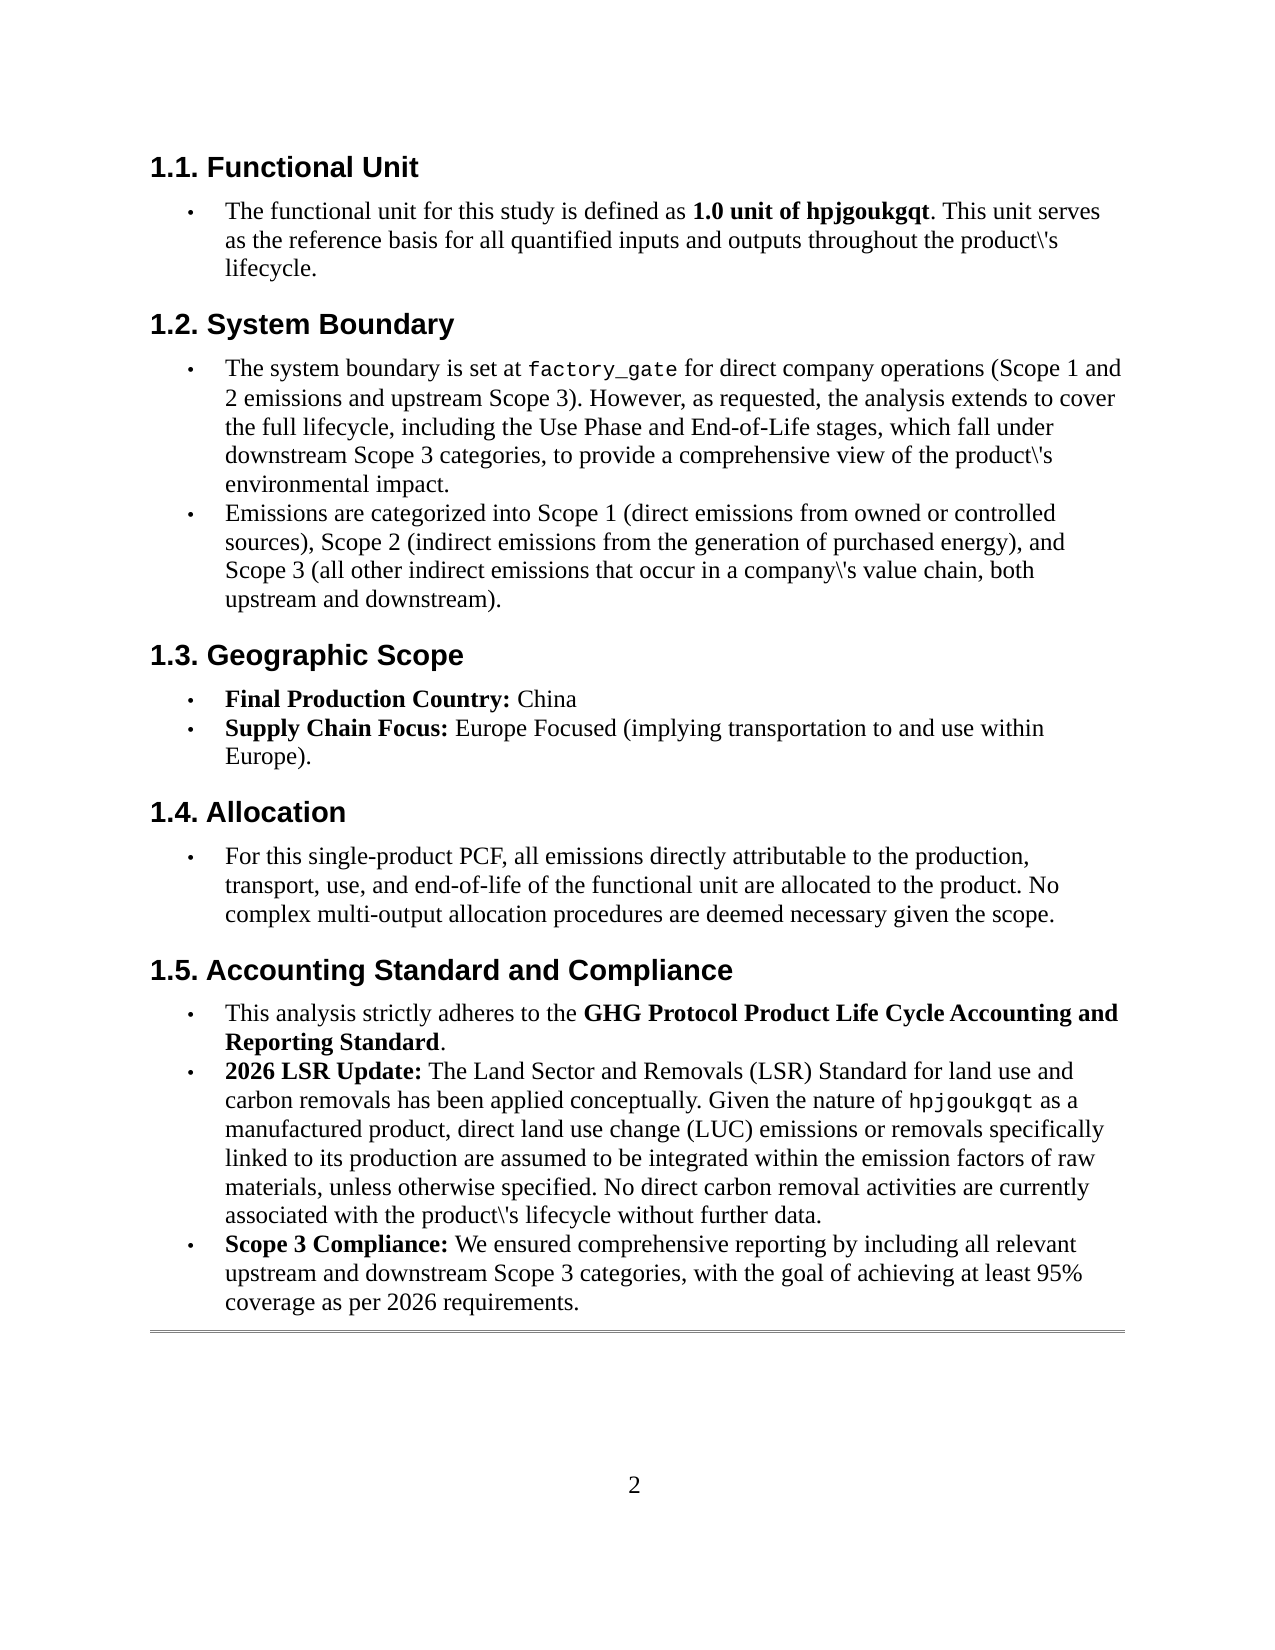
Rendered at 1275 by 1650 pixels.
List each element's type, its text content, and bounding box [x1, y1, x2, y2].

subtitle 1.3. Geographic Scope [150, 638, 1125, 671]
list Final Production Country: China [187, 684, 1125, 713]
list Scope 3 Compliance: We ensured comprehensive reporting by including all relevant upstream and downstream Scope 3 categories, with the goal of achieving at least 95% coverage as per 2026 requirements. [187, 1229, 1125, 1316]
subtitle 1.1. Functional Unit [150, 150, 1125, 183]
subtitle 1.2. System Boundary [150, 307, 1125, 341]
list Supply Chain Focus: Europe Focused (implying transportation to and use within Europe). [187, 713, 1125, 770]
list Emissions are categorized into Scope 1 (direct emissions from owned or controlled sources), Scope 2 (indirect emissions from the generation of purchased energy), and Scope 3 (all other indirect emissions that occur in a company\'s value chain, both upstream and downstream). [187, 498, 1125, 613]
list 2026 LSR Update: The Land Sector and Removals (LSR) Standard for land use and carbon removals has been applied conceptually. Given the nature of hpjgoukgqt as a manufactured product, direct land use change (LUC) emissions or removals specifically linked to its production are assumed to be integrated within the emission factors of raw materials, unless otherwise specified. No direct carbon removal activities are currently associated with the product\'s lifecycle without further data. [187, 1056, 1125, 1229]
list For this single-product PCF, all emissions directly attributable to the production, transport, use, and end-of-life of the functional unit are allocated to the product. No complex multi-output allocation procedures are deemed necessary given the scope. [187, 841, 1125, 927]
list This analysis strictly adheres to the GHG Protocol Product Life Cycle Accounting and Reporting Standard. [187, 998, 1125, 1056]
subtitle 1.5. Accounting Standard and Compliance [150, 952, 1125, 986]
list The system boundary is set at factory_gate for direct company operations (Scope 1 and 2 emissions and upstream Scope 3). However, as requested, the analysis extends to cover the full lifecycle, including the Use Phase and End-of-Life stages, which fall under downstream Scope 3 categories, to provide a comprehensive view of the product\'s environmental impact. [187, 353, 1125, 498]
subtitle 1.4. Allocation [150, 795, 1125, 829]
list The functional unit for this study is defined as 1.0 unit of hpjgoukgqt. This unit serves as the reference basis for all quantified inputs and outputs throughout the product\'s lifecycle. [187, 196, 1125, 282]
